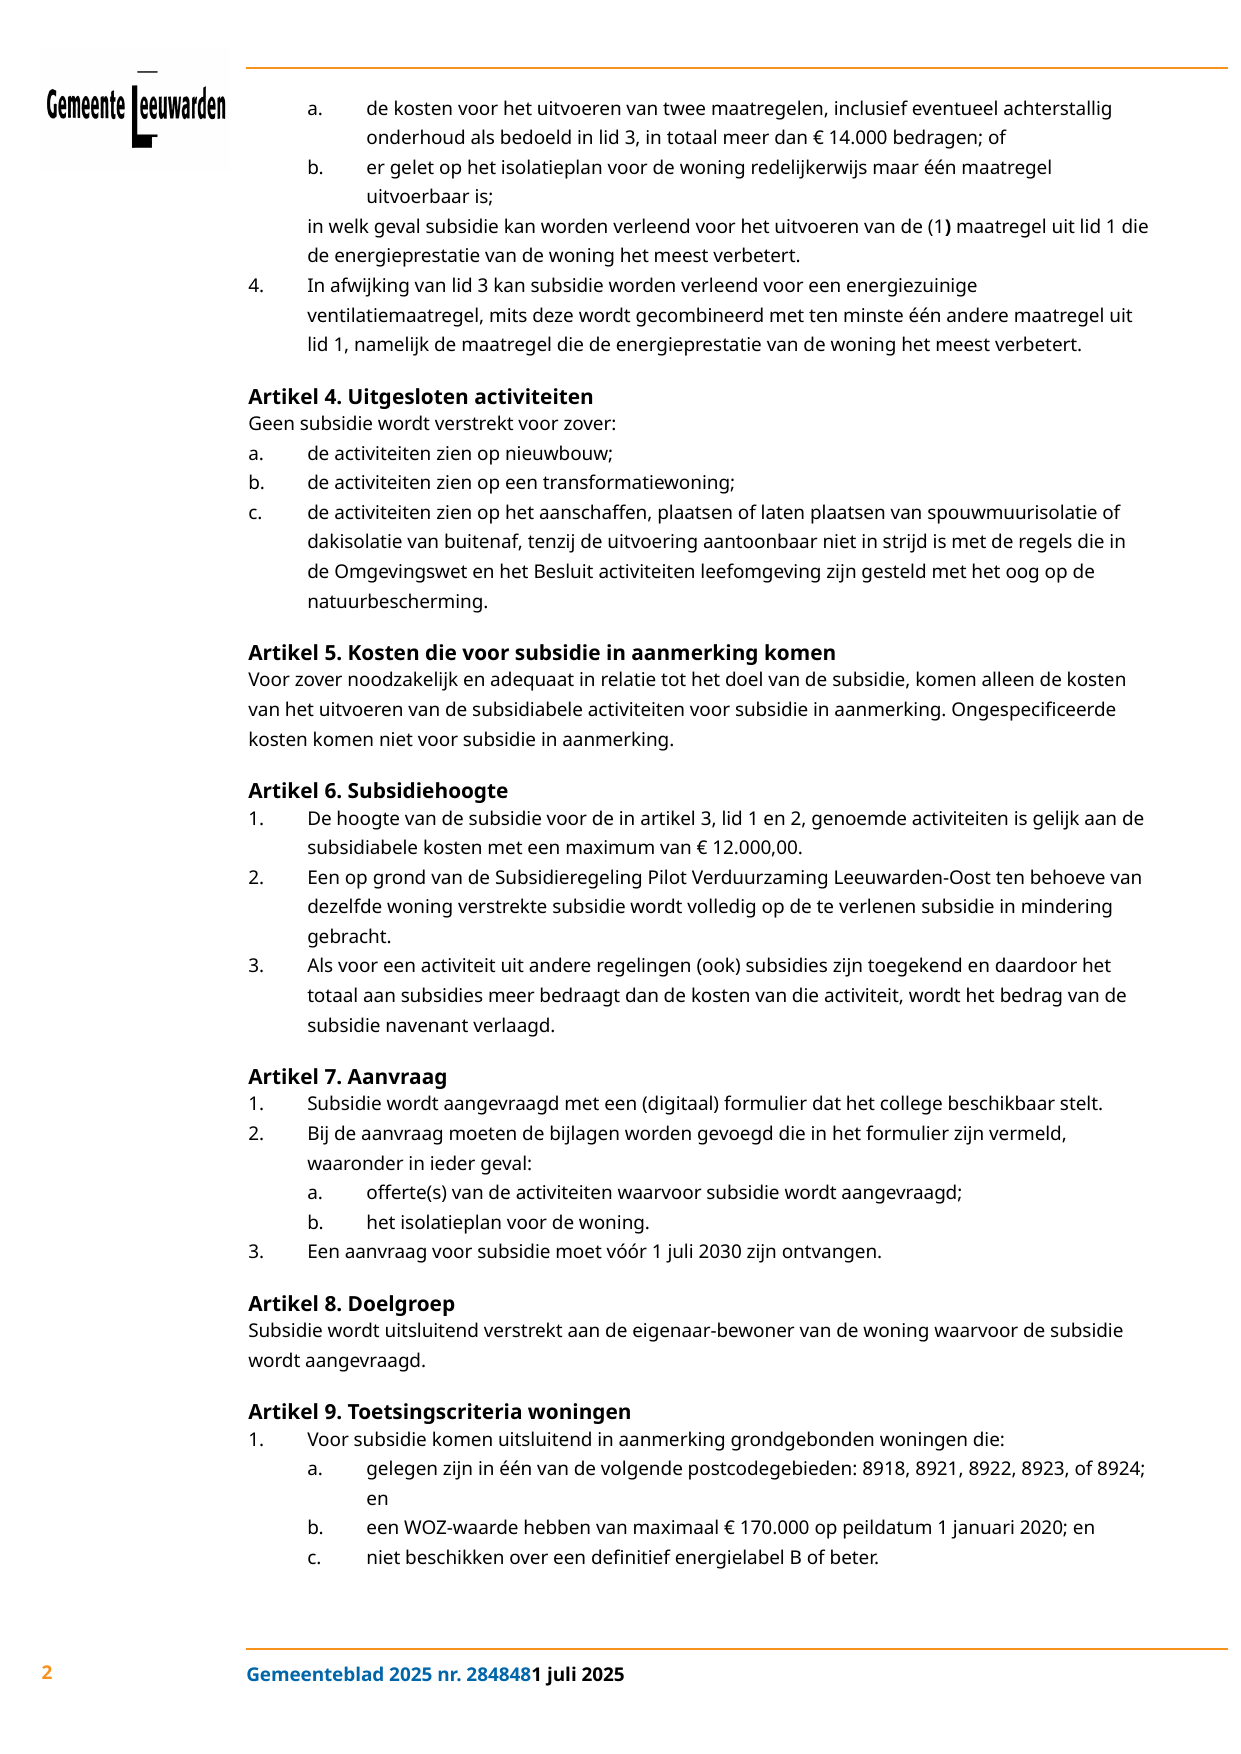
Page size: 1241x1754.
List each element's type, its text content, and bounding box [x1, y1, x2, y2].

text Artikel 4. Uitgesloten activiteiten [248, 382, 1152, 410]
list de activiteiten zien op nieuwbouw; [248, 440, 1152, 466]
list Een op grond van de Subsidieregeling Pilot Verduurzaming Leeuwarden-Oost ten behoeve van dezelfde woning verstrekte subsidie wordt volledig op de te verlenen subsidie in mindering gebracht. [248, 864, 1152, 949]
picture [41, 47, 231, 172]
list Een aanvraag voor subsidie moet vóór 1 juli 2030 zijn ontvangen. [248, 1238, 1152, 1264]
list de activiteiten zien op een transformatiewoning; [248, 469, 1152, 495]
list een WOZ-waarde hebben van maximaal € 170.000 op peildatum 1 januari 2020; en [307, 1514, 1152, 1540]
list het isolatieplan voor de woning. [307, 1209, 1152, 1235]
text Artikel 9. Toetsingscriteria woningen [248, 1397, 1152, 1426]
list Subsidie wordt aangevraagd met een (digitaal) formulier dat het college beschikbaar stelt. [248, 1091, 1152, 1116]
list offerte(s) van de activiteiten waarvoor subsidie wordt aangevraagd; [307, 1179, 1152, 1205]
text Artikel 5. Kosten die voor subsidie in aanmerking komen [248, 638, 1152, 667]
text Voor zover noodzakelijk en adequaat in relatie tot het doel van de subsidie, komen alleen de kosten van het uitvoeren van de subsidiabele activiteiten voor subsidie in aanmerking. Ongespecificeerde kosten komen niet voor subsidie in aanmerking. [248, 667, 1152, 752]
list Als voor een activiteit uit andere regelingen (ook) subsidies zijn toegekend en daardoor het totaal aan subsidies meer bedraagt dan de kosten van die activiteit, wordt het bedrag van de subsidie navenant verlaagd. [248, 953, 1152, 1037]
list In afwijking van lid 3 kan subsidie worden verleend voor een energiezuinige ventilatiemaatregel, mits deze wordt gecombineerd met ten minste één andere maatregel uit lid 1, namelijk de maatregel die de energieprestatie van de woning het meest verbetert. [248, 272, 1152, 357]
text Artikel 7. Aanvraag [248, 1062, 1152, 1091]
text Subsidie wordt uitsluitend verstrekt aan de eigenaar-bewoner van de woning waarvoor de subsidie wordt aangevraagd. [248, 1317, 1152, 1373]
list gelegen zijn in één van de volgende postcodegebieden: 8918, 8921, 8922, 8923, of 8924; en [307, 1455, 1152, 1511]
list Bij de aanvraag moeten de bijlagen worden gevoegd die in het formulier zijn vermeld, waaronder in ieder geval: [248, 1120, 1152, 1176]
text Artikel 8. Doelgroep [248, 1289, 1152, 1317]
text Artikel 6. Subsidiehoogte [248, 776, 1152, 805]
list er gelet op het isolatieplan voor de woning redelijkerwijs maar één maatregel uitvoerbaar is; [307, 154, 1152, 209]
list in welk geval subsidie kan worden verleend voor het uitvoeren van de (1) maatregel uit lid 1 die de energieprestatie van de woning het meest verbetert. [248, 213, 1152, 268]
list de activiteiten zien op het aanschaffen, plaatsen of laten plaatsen van spouwmuurisolatie of dakisolatie van buitenaf, tenzij de uitvoering aantoonbaar niet in strijd is met de regels die in de Omgevingswet en het Besluit activiteiten leefomgeving zijn gesteld met het oog op de natuurbescherming. [248, 499, 1152, 613]
text Geen subsidie wordt verstrekt voor zover: [248, 410, 1152, 436]
list de kosten voor het uitvoeren van twee maatregelen, inclusief eventueel achterstallig onderhoud als bedoeld in lid 3, in totaal meer dan € 14.000 bedragen; of [307, 95, 1152, 150]
list De hoogte van de subsidie voor de in artikel 3, lid 1 en 2, genoemde activiteiten is gelijk aan de subsidiabele kosten met een maximum van € 12.000,00. [248, 805, 1152, 860]
list niet beschikken over een definitief energielabel B of beter. [307, 1544, 1152, 1570]
list Voor subsidie komen uitsluitend in aanmerking grondgebonden woningen die: [248, 1426, 1152, 1452]
